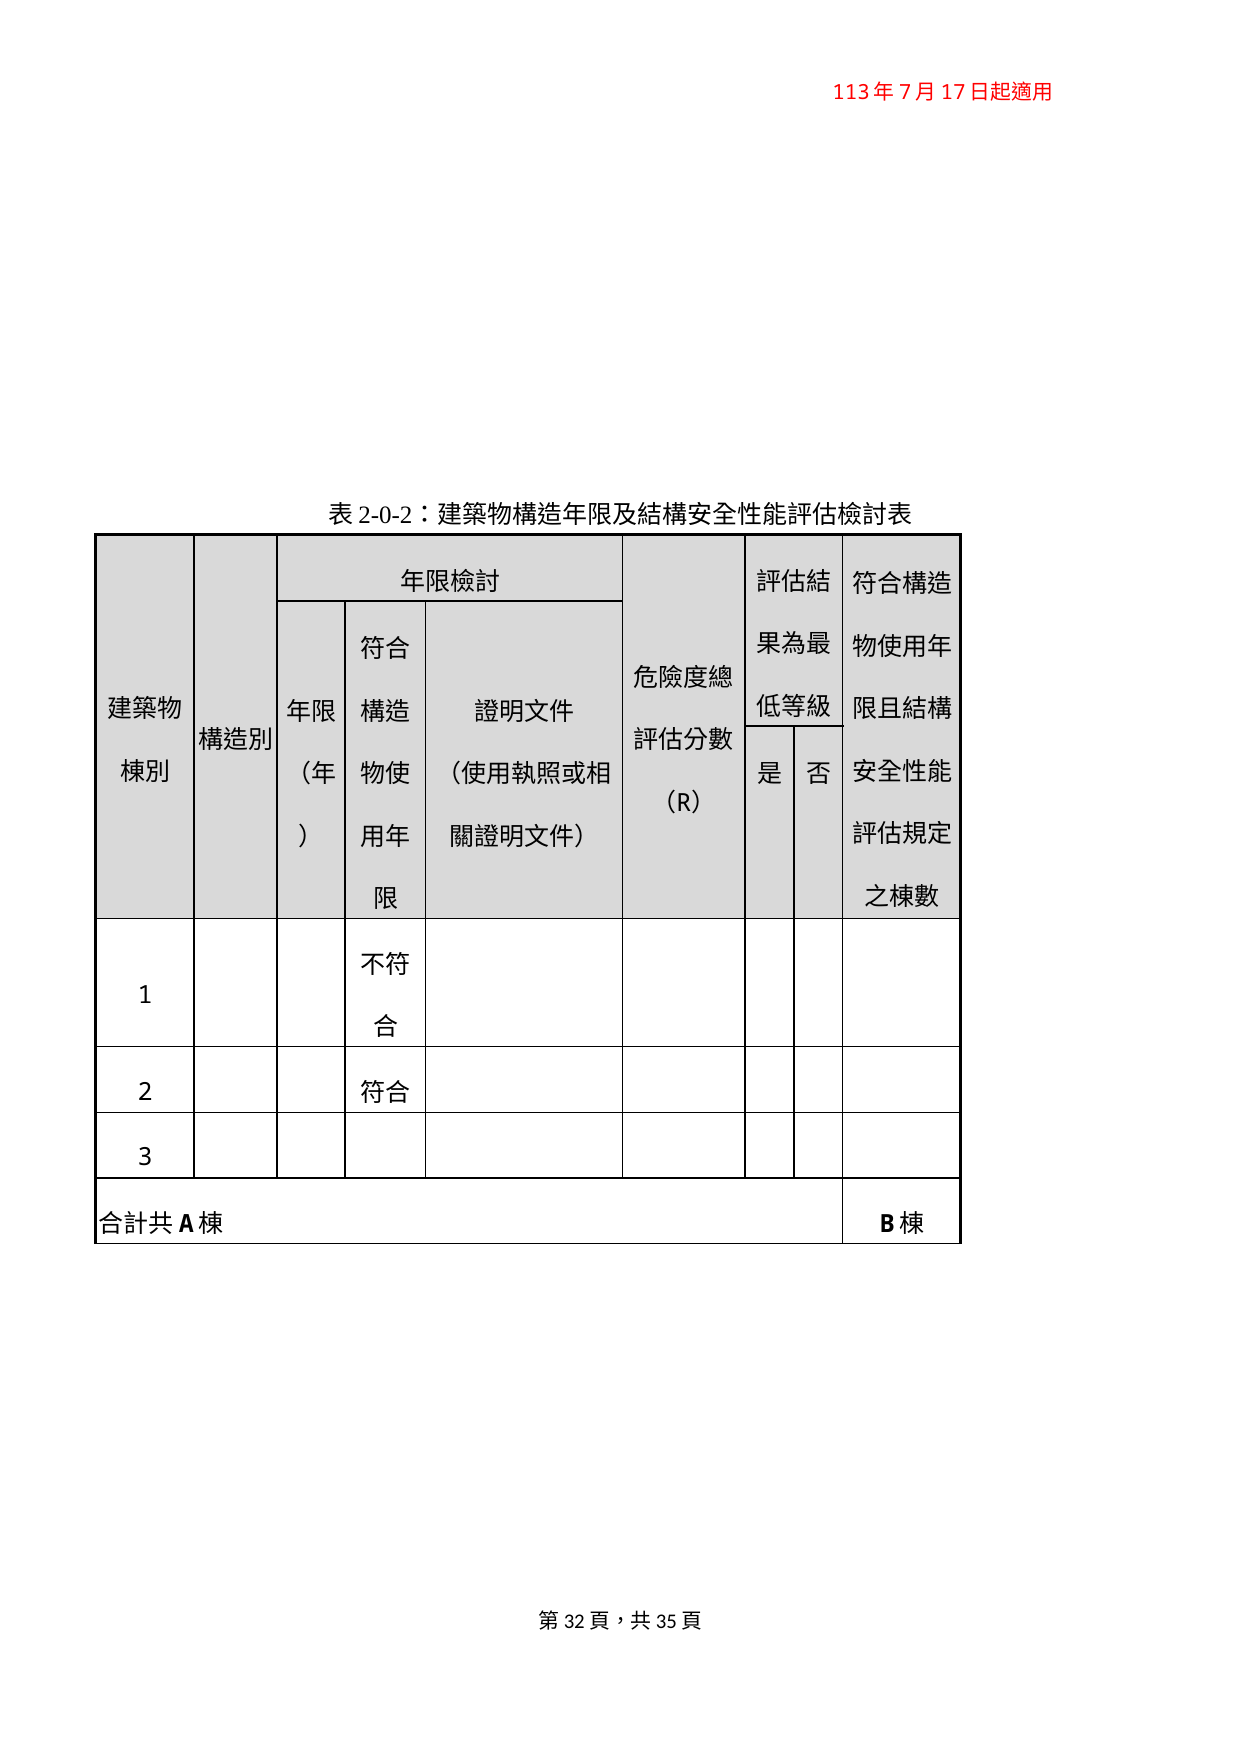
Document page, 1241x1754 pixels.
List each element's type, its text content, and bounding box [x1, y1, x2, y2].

table_cell [278, 919, 344, 1046]
table_cell [278, 1047, 344, 1111]
table_cell [346, 1113, 425, 1177]
table_header 年限檢討 [278, 536, 622, 600]
table_header 建築物 棟別 [97, 536, 193, 918]
table_cell 3 [97, 1113, 193, 1177]
table_cell [795, 919, 842, 1046]
table_cell [795, 1047, 842, 1111]
table_cell [195, 1113, 276, 1177]
table_cell [843, 919, 959, 1046]
table_cell [426, 919, 622, 1046]
table_cell [843, 1113, 959, 1177]
table_cell 2 [97, 1047, 193, 1111]
table_cell 否 [795, 727, 842, 918]
table_cell 符合 [346, 1047, 425, 1111]
table_cell [795, 1113, 842, 1177]
table_cell B棟 [843, 1179, 959, 1243]
table_cell [278, 1113, 344, 1177]
table_header 評估結果為最低等級 [746, 536, 842, 725]
table_cell 合計共A棟 [97, 1179, 842, 1243]
table_cell [843, 1047, 959, 1111]
table_header 構造別 [195, 536, 276, 918]
table_cell 是 [746, 727, 793, 918]
table_cell 符合構造物使用年限 [346, 602, 425, 918]
text 表2-0-2：建築物構造年限及結構安全性能評估檢討表 [187, 471, 1053, 533]
table_cell [623, 919, 744, 1046]
table_header 符合構造物使用年限且結構安全性能評估規定之棟數 [843, 536, 959, 918]
table_cell 年限 （年） [278, 602, 344, 918]
table_cell [746, 1113, 793, 1177]
table_cell [195, 919, 276, 1046]
table_header 危險度總評估分數（R） [623, 536, 744, 918]
table_cell 不符合 [346, 919, 425, 1046]
table_cell [426, 1113, 622, 1177]
table_cell [746, 1047, 793, 1111]
table_cell [623, 1113, 744, 1177]
table_cell 1 [97, 919, 193, 1046]
table_cell [623, 1047, 744, 1111]
table_cell 證明文件 （使用執照或相關證明文件） [426, 602, 622, 918]
table_cell [746, 919, 793, 1046]
table_cell [426, 1047, 622, 1111]
table_cell [195, 1047, 276, 1111]
